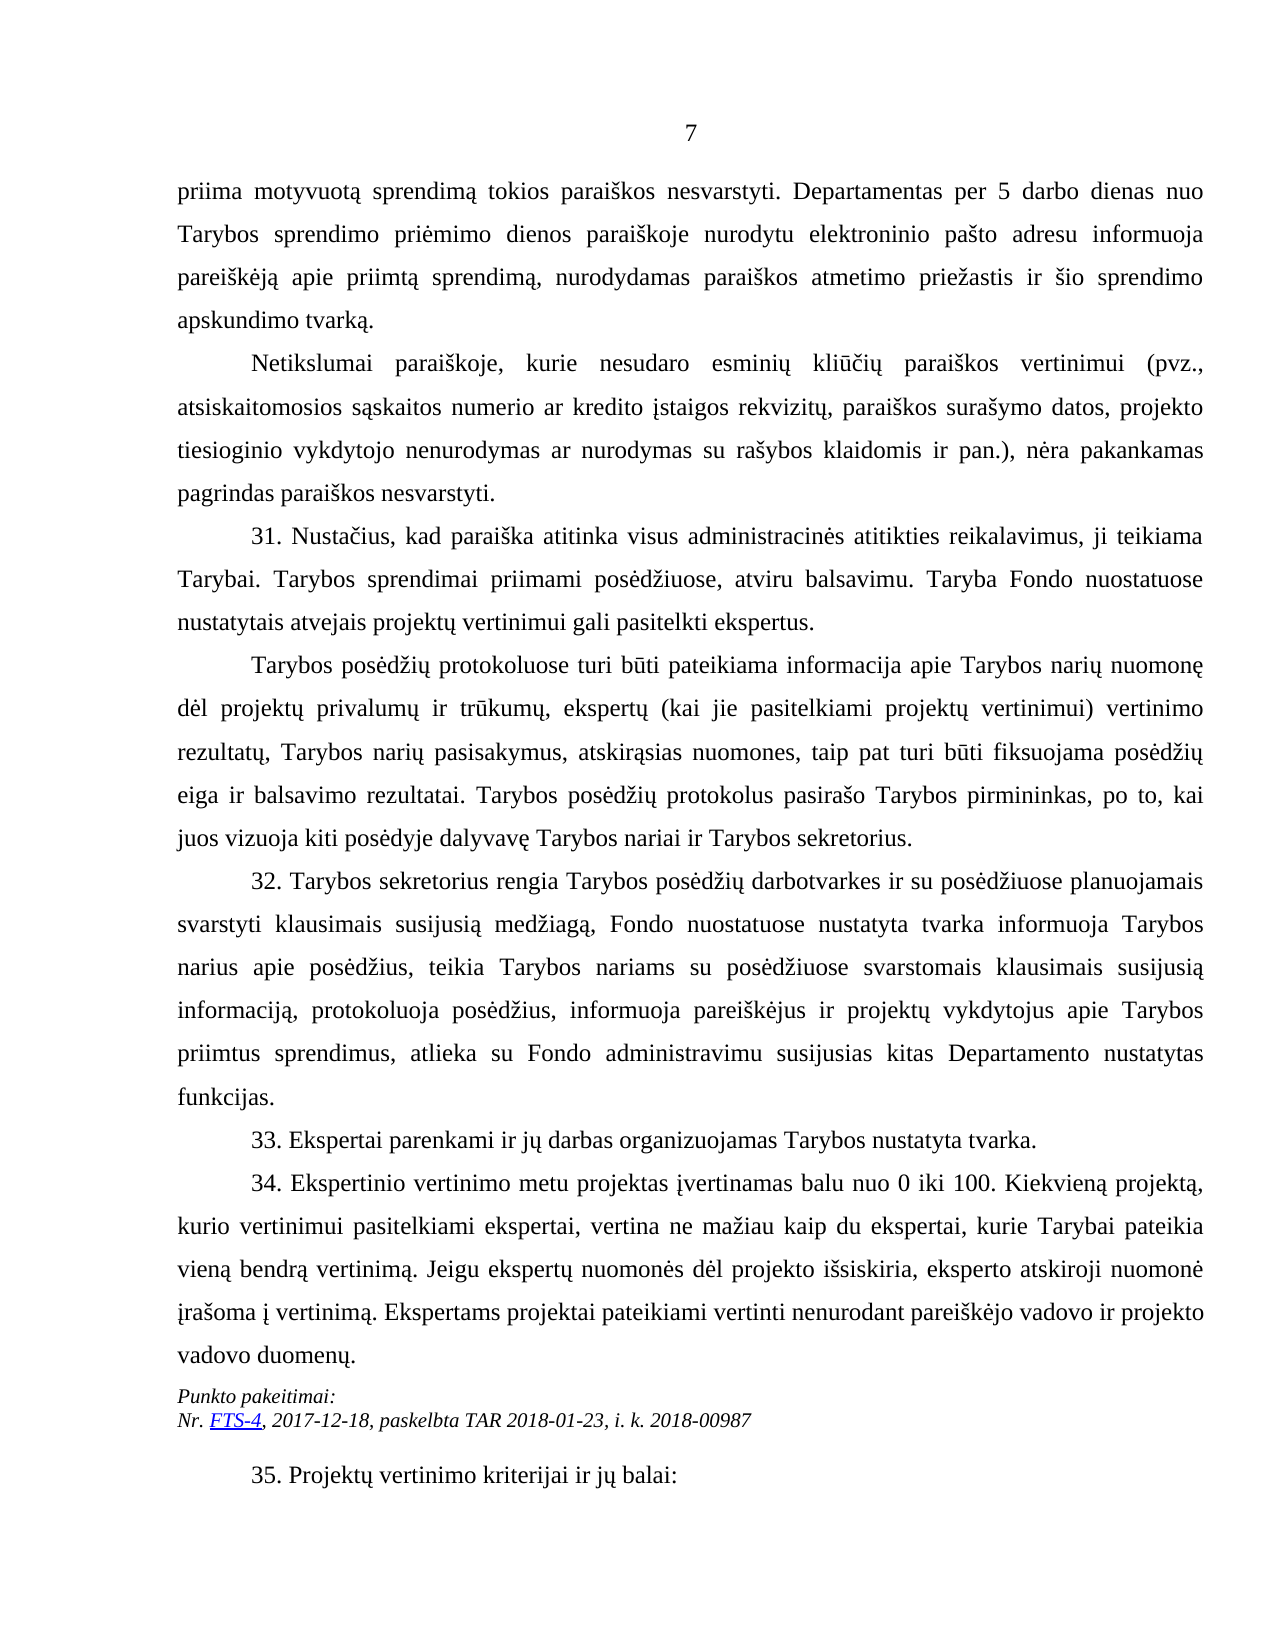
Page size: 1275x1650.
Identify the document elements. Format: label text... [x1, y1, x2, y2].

text Punkto pakeitimai: [177, 1383, 1204, 1408]
text 34. Ekspertinio vertinimo metu projektas įvertinamas balu nuo 0 iki 100. Kiekvieną projektą, kurio vertinimui pasitelkiami ekspertai, vertina ne mažiau kaip du ekspertai, kurie Tarybai pateikia vieną bendrą vertinimą. Jeigu ekspertų nuomonės dėl projekto išsiskiria, eksperto atskiroji nuomonė įrašoma į vertinimą. Ekspertams projektai pateikiami vertinti nenurodant pareiškėjo vadovo ir projekto vadovo duomenų. [177, 1168, 1204, 1369]
text Nr. FTS-4, 2017-12-18, paskelbta TAR 2018-01-23, i. k. 2018-00987 [177, 1408, 1204, 1432]
text 33. Ekspertai parenkami ir jų darbas organizuojamas Tarybos nustatyta tvarka. [177, 1125, 1204, 1153]
text 32. Tarybos sekretorius rengia Tarybos posėdžių darbotvarkes ir su posėdžiuose planuojamais svarstyti klausimais susijusią medžiagą, Fondo nuostatuose nustatyta tvarka informuoja Tarybos narius apie posėdžius, teikia Tarybos nariams su posėdžiuose svarstomais klausimais susijusią informaciją, protokoluoja posėdžius, informuoja pareiškėjus ir projektų vykdytojus apie Tarybos priimtus sprendimus, atlieka su Fondo administravimu susijusias kitas Departamento nustatytas funkcijas. [177, 866, 1204, 1110]
text Netikslumai paraiškoje, kurie nesudaro esminių kliūčių paraiškos vertinimui (pvz., atsiskaitomosios sąskaitos numerio ar kredito įstaigos rekvizitų, paraiškos surašymo datos, projekto tiesioginio vykdytojo nenurodymas ar nurodymas su rašybos klaidomis ir pan.), nėra pakankamas pagrindas paraiškos nesvarstyti. [177, 348, 1204, 507]
text 31. Nustačius, kad paraiška atitinka visus administracinės atitikties reikalavimus, ji teikiama Tarybai. Tarybos sprendimai priimami posėdžiuose, atviru balsavimu. Taryba Fondo nuostatuose nustatytais atvejais projektų vertinimui gali pasitelkti ekspertus. [177, 521, 1204, 636]
text Tarybos posėdžių protokoluose turi būti pateikiama informacija apie Tarybos narių nuomonę dėl projektų privalumų ir trūkumų, ekspertų (kai jie pasitelkiami projektų vertinimui) vertinimo rezultatų, Tarybos narių pasisakymus, atskirąsias nuomones, taip pat turi būti fiksuojama posėdžių eiga ir balsavimo rezultatai. Tarybos posėdžių protokolus pasirašo Tarybos pirmininkas, po to, kai juos vizuoja kiti posėdyje dalyvavę Tarybos nariai ir Tarybos sekretorius. [177, 650, 1204, 852]
text 35. Projektų vertinimo kriterijai ir jų balai: [177, 1460, 1204, 1489]
text priima motyvuotą sprendimą tokios paraiškos nesvarstyti. Departamentas per 5 darbo dienas nuo Tarybos sprendimo priėmimo dienos paraiškoje nurodytu elektroninio pašto adresu informuoja pareiškėją apie priimtą sprendimą, nurodydamas paraiškos atmetimo priežastis ir šio sprendimo apskundimo tvarką. [177, 176, 1204, 334]
